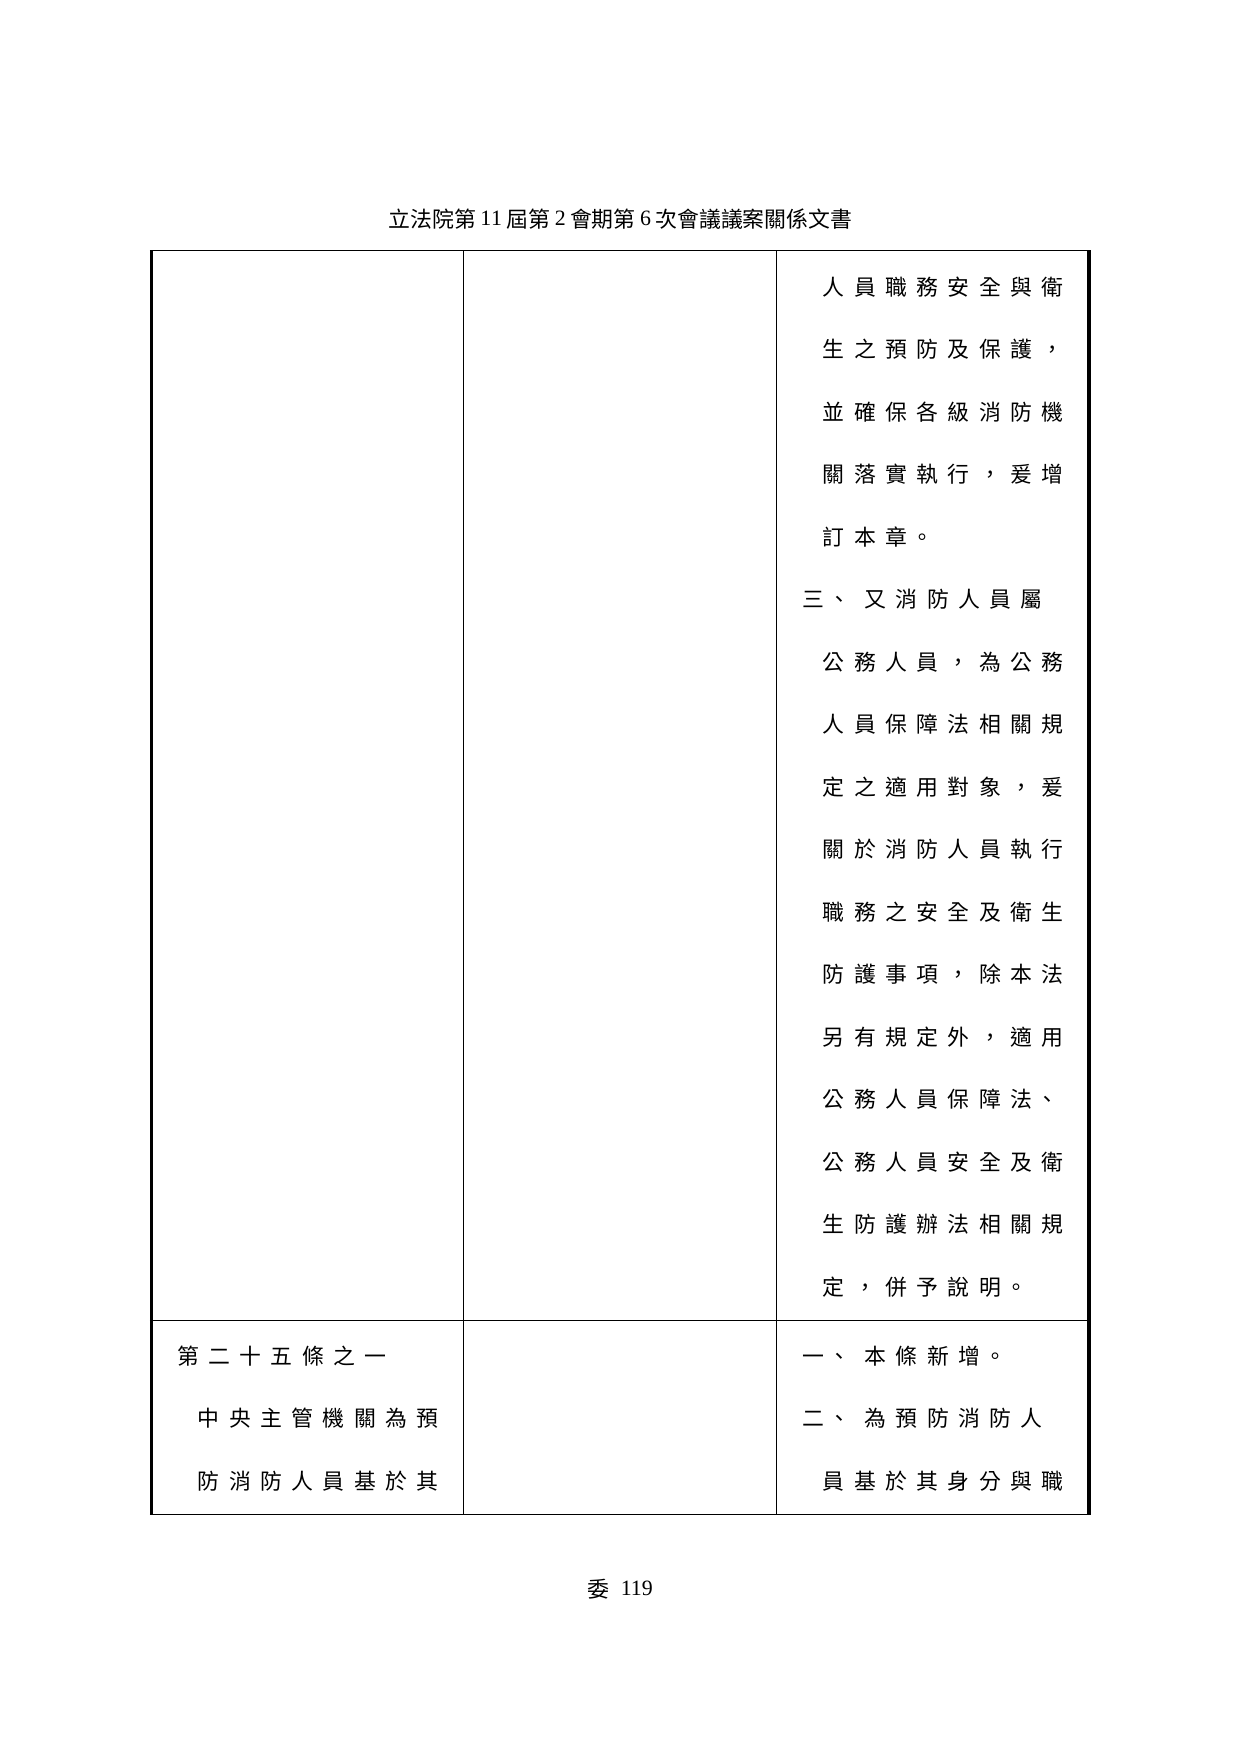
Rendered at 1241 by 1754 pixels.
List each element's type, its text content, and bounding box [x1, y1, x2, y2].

table_cell 人員職務安全與衛生之預防及保護，並確保各級消防機關落實執行，爰增訂本章。 三、又消防人員屬公務人員，為公務人員保障法相關規定之適用對象，爰關於消防人員執行職務之安全及衛生防護事項，除本法另有規定外，適用公務人員保障法、公務人員安全及衛生防護辦法相關規定，併予說明。 [777, 251, 1087, 1319]
table_cell 第二十五條之一 中央主管機關為預防消防人員基於其 [153, 1321, 463, 1514]
table_cell [464, 251, 776, 1319]
table_cell [464, 1321, 776, 1514]
table_cell [153, 251, 463, 1319]
table_cell 一、本條新增。 二、為預防消防人員基於其身分與職 [777, 1321, 1087, 1514]
